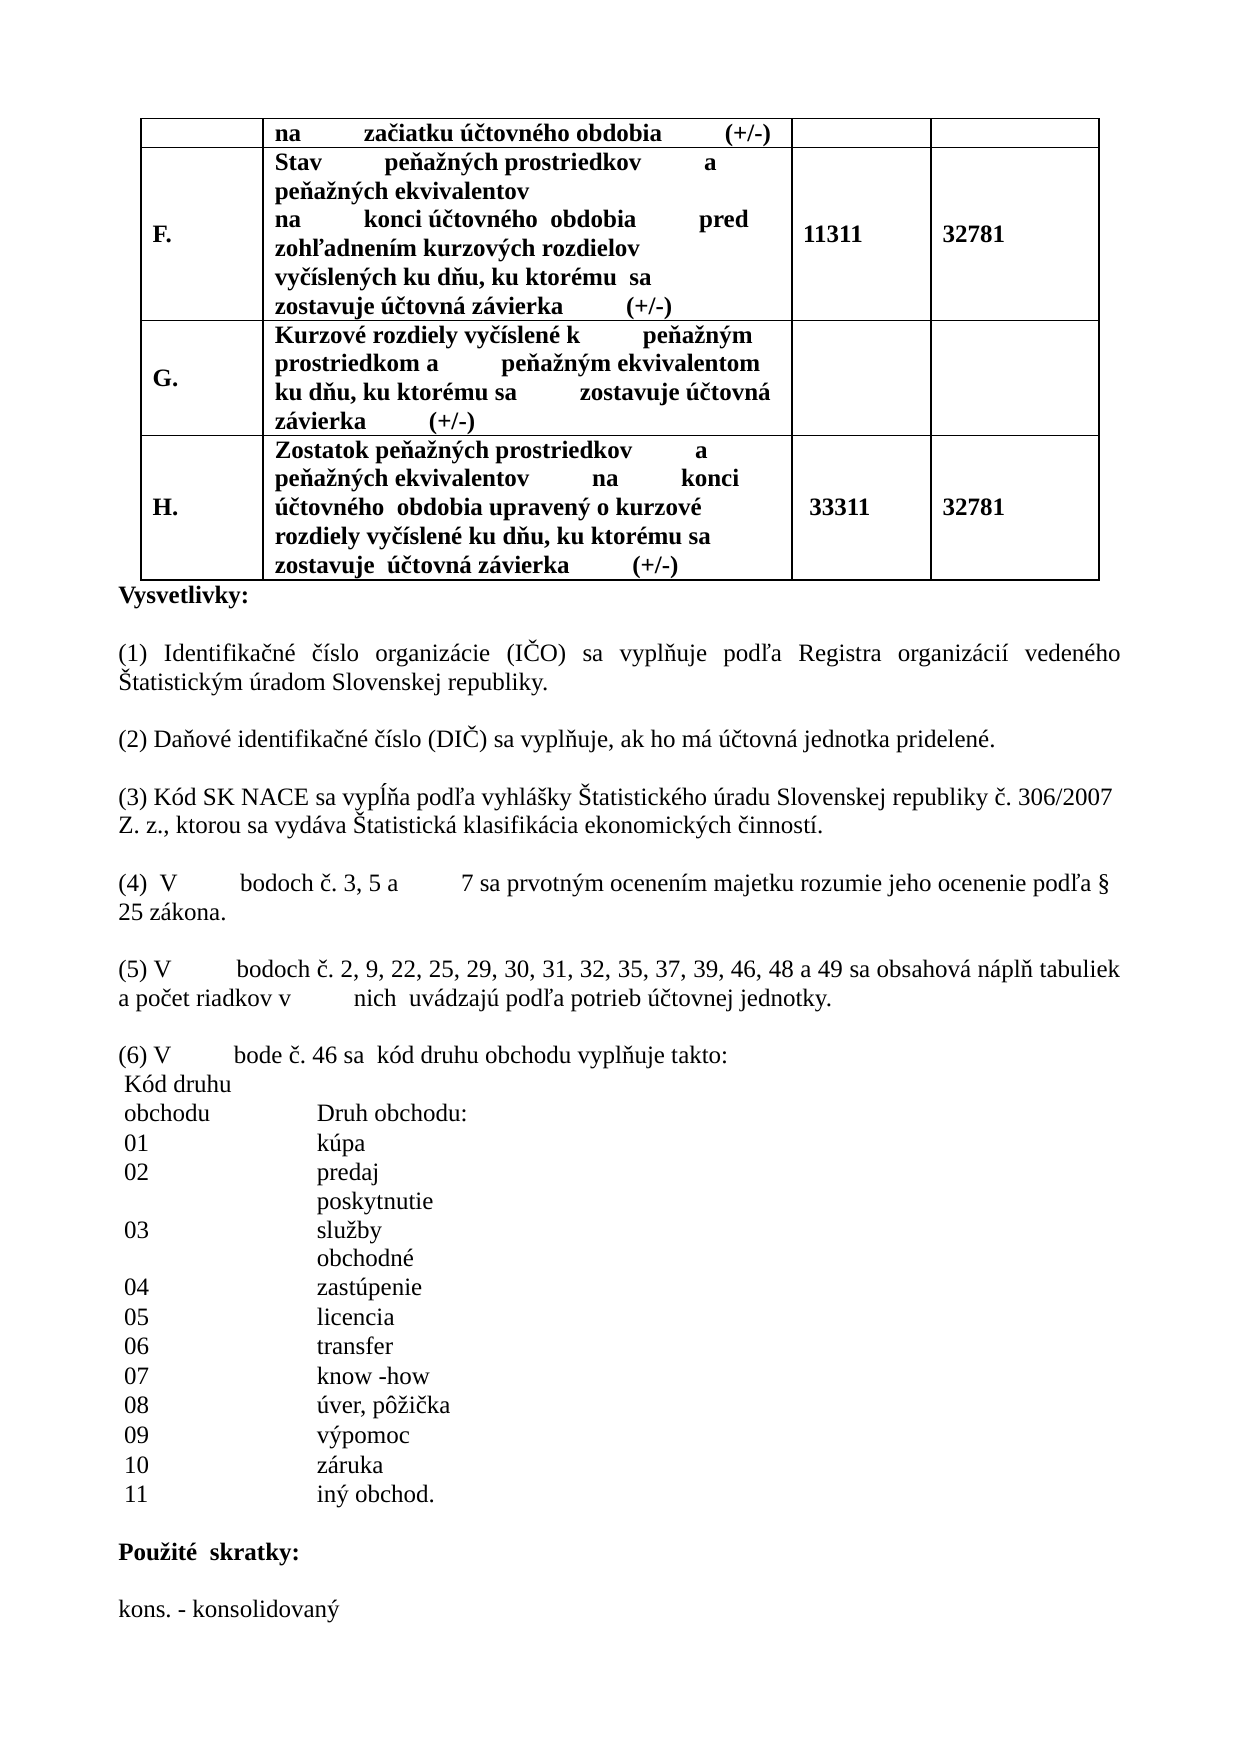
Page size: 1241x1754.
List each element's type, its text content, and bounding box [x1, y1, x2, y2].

table_cell úver, pôžička [309, 1390, 503, 1419]
table_cell 33311 [793, 436, 930, 578]
table_cell Stav peňažných prostriedkov a peňažných ekvivalentov na konci účtovného obdobia pred zohľadnením kurzových rozdielov vyčíslených ku dňu, ku ktorému sa zostavuje účtovná závierka (+/-) [264, 148, 791, 319]
table_cell 08 [117, 1390, 309, 1419]
table_cell G. [142, 321, 262, 435]
table_cell Zostatok peňažných prostriedkov a peňažných ekvivalentov na konci účtovného obdobia upravený o kurzové rozdiely vyčíslené ku dňu, ku ktorému sa zostavuje účtovná závierka (+/-) [264, 436, 791, 578]
table_header Kód druhu obchodu [117, 1069, 309, 1127]
table_cell 06 [117, 1331, 309, 1360]
table_cell iný obchod. [309, 1479, 503, 1508]
table_cell transfer [309, 1331, 503, 1360]
table_cell záruka [309, 1449, 503, 1478]
table_cell licencia [309, 1301, 503, 1331]
table_cell [932, 321, 1098, 435]
text (1) Identifikačné číslo organizácie (IČO) sa vyplňuje podľa Registra organizácií vedeného Štatistickým úradom Slovenskej republiky. [118, 638, 1122, 696]
text (5) V bodoch č. 2, 9, 22, 25, 29, 30, 31, 32, 35, 37, 39, 46, 48 a 49 sa obsahová náplň tabuliek a počet riadkov v nich uvádzajú podľa potrieb účtovnej jednotky. [118, 954, 1122, 1012]
table_cell 05 [117, 1301, 309, 1331]
table_cell 07 [117, 1360, 309, 1390]
text Vysvetlivky: [118, 581, 1122, 609]
table_cell Kurzové rozdiely vyčíslené k peňažným prostriedkom a peňažným ekvivalentom ku dňu, ku ktorému sa zostavuje účtovná závierka (+/-) [264, 321, 791, 435]
table_cell [793, 119, 930, 147]
table_cell obchodné zastúpenie [309, 1244, 503, 1301]
table_cell 03 [117, 1186, 309, 1243]
table_cell [932, 119, 1098, 147]
text Použité skratky: [118, 1537, 1122, 1566]
table_cell 32781 [932, 148, 1098, 319]
text (2) Daňové identifikačné číslo (DIČ) sa vyplňuje, ak ho má účtovná jednotka pridelené. [118, 724, 1122, 753]
table_cell výpomoc [309, 1419, 503, 1449]
table_cell F. [142, 148, 262, 319]
text (4) V bodoch č. 3, 5 a 7 sa prvotným ocenením majetku rozumie jeho ocenenie podľa § 25 zákona. [118, 868, 1122, 926]
table_cell 09 [117, 1419, 309, 1449]
table_cell poskytnutie služby [309, 1186, 503, 1243]
table_cell H. [142, 436, 262, 578]
subtitle (6) V bode č. 46 sa kód druhu obchodu vyplňuje takto: [118, 1041, 1122, 1069]
table_cell [142, 119, 262, 147]
table_cell 02 [117, 1156, 309, 1186]
table_cell 01 [117, 1127, 309, 1156]
table_cell 10 [117, 1449, 309, 1478]
table_cell 04 [117, 1244, 309, 1301]
text kons. - konsolidovaný [118, 1594, 1122, 1623]
table_cell na začiatku účtovného obdobia (+/-) [264, 119, 791, 147]
table_header Druh obchodu: [309, 1069, 503, 1127]
table_cell predaj [309, 1156, 503, 1186]
table_cell 11311 [793, 148, 930, 319]
text (3) Kód SK NACE sa vypĺňa podľa vyhlášky Štatistického úradu Slovenskej republiky č. 306/2007 Z. z., ktorou sa vydáva Štatistická klasifikácia ekonomických činností. [118, 782, 1122, 839]
table_cell 32781 [932, 436, 1098, 578]
table_cell [793, 321, 930, 435]
table_cell 11 [117, 1479, 309, 1508]
table_cell kúpa [309, 1127, 503, 1156]
table_cell know -how [309, 1360, 503, 1390]
